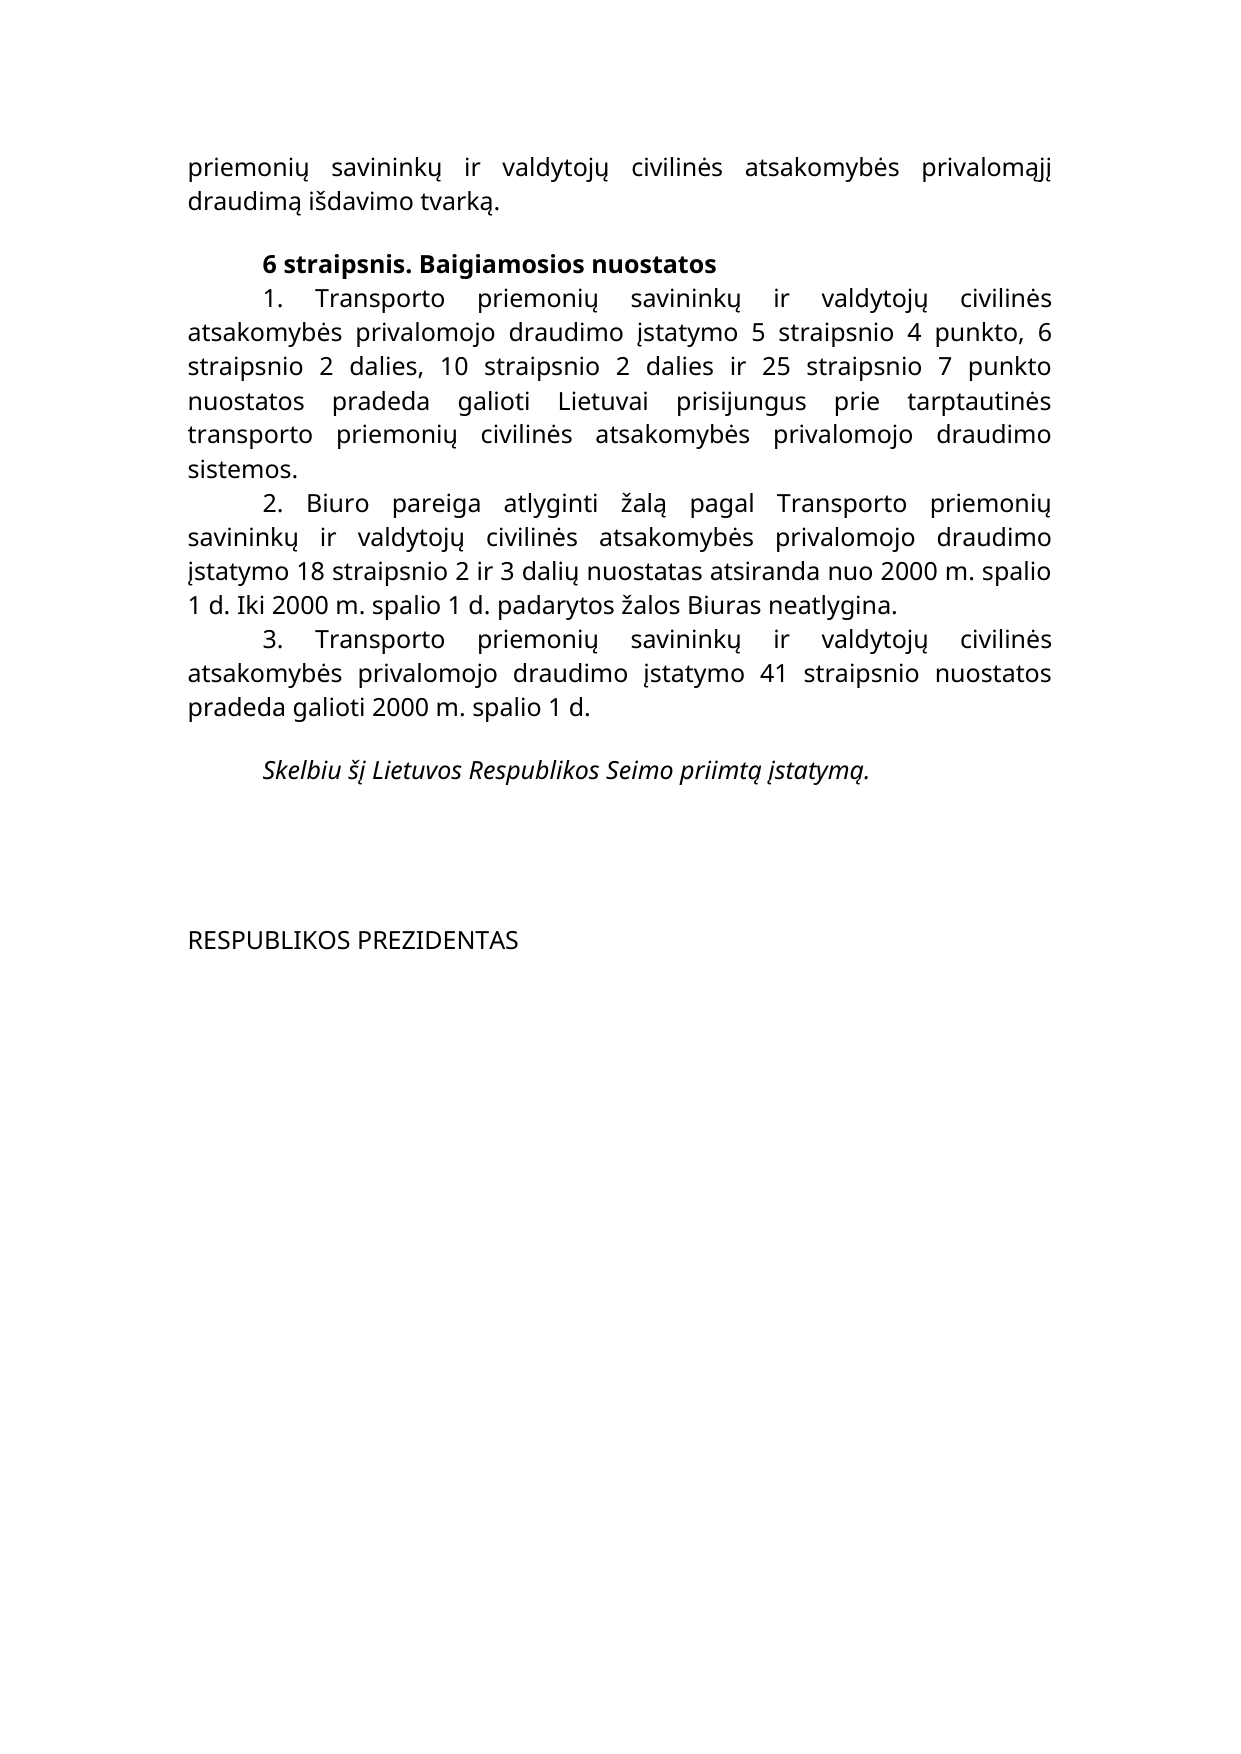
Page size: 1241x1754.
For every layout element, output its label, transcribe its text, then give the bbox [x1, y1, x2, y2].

text priemonių savininkų ir valdytojų civilinės atsakomybės privalomąjį draudimą išdavimo tvarką. [187, 150, 1053, 218]
text RESPUBLIKOS PREZIDENTAS [187, 923, 1053, 957]
text 2. Biuro pareiga atlyginti žalą pagal Transporto priemonių savininkų ir valdytojų civilinės atsakomybės privalomojo draudimo įstatymo 18 straipsnio 2 ir 3 dalių nuostatas atsiranda nuo 2000 m. spalio 1 d. Iki 2000 m. spalio 1 d. padarytos žalos Biuras neatlygina. [187, 485, 1053, 622]
text Skelbiu šį Lietuvos Respublikos Seimo priimtą įstatymą. [187, 752, 1053, 787]
text 3. Transporto priemonių savininkų ir valdytojų civilinės atsakomybės privalomojo draudimo įstatymo 41 straipsnio nuostatos pradeda galioti 2000 m. spalio 1 d. [187, 622, 1053, 724]
text 1. Transporto priemonių savininkų ir valdytojų civilinės atsakomybės privalomojo draudimo įstatymo 5 straipsnio 4 punkto, 6 straipsnio 2 dalies, 10 straipsnio 2 dalies ir 25 straipsnio 7 punkto nuostatos pradeda galioti Lietuvai prisijungus prie tarptautinės transporto priemonių civilinės atsakomybės privalomojo draudimo sistemos. [187, 281, 1053, 485]
text 6 straipsnis. Baigiamosios nuostatos [187, 247, 1053, 281]
